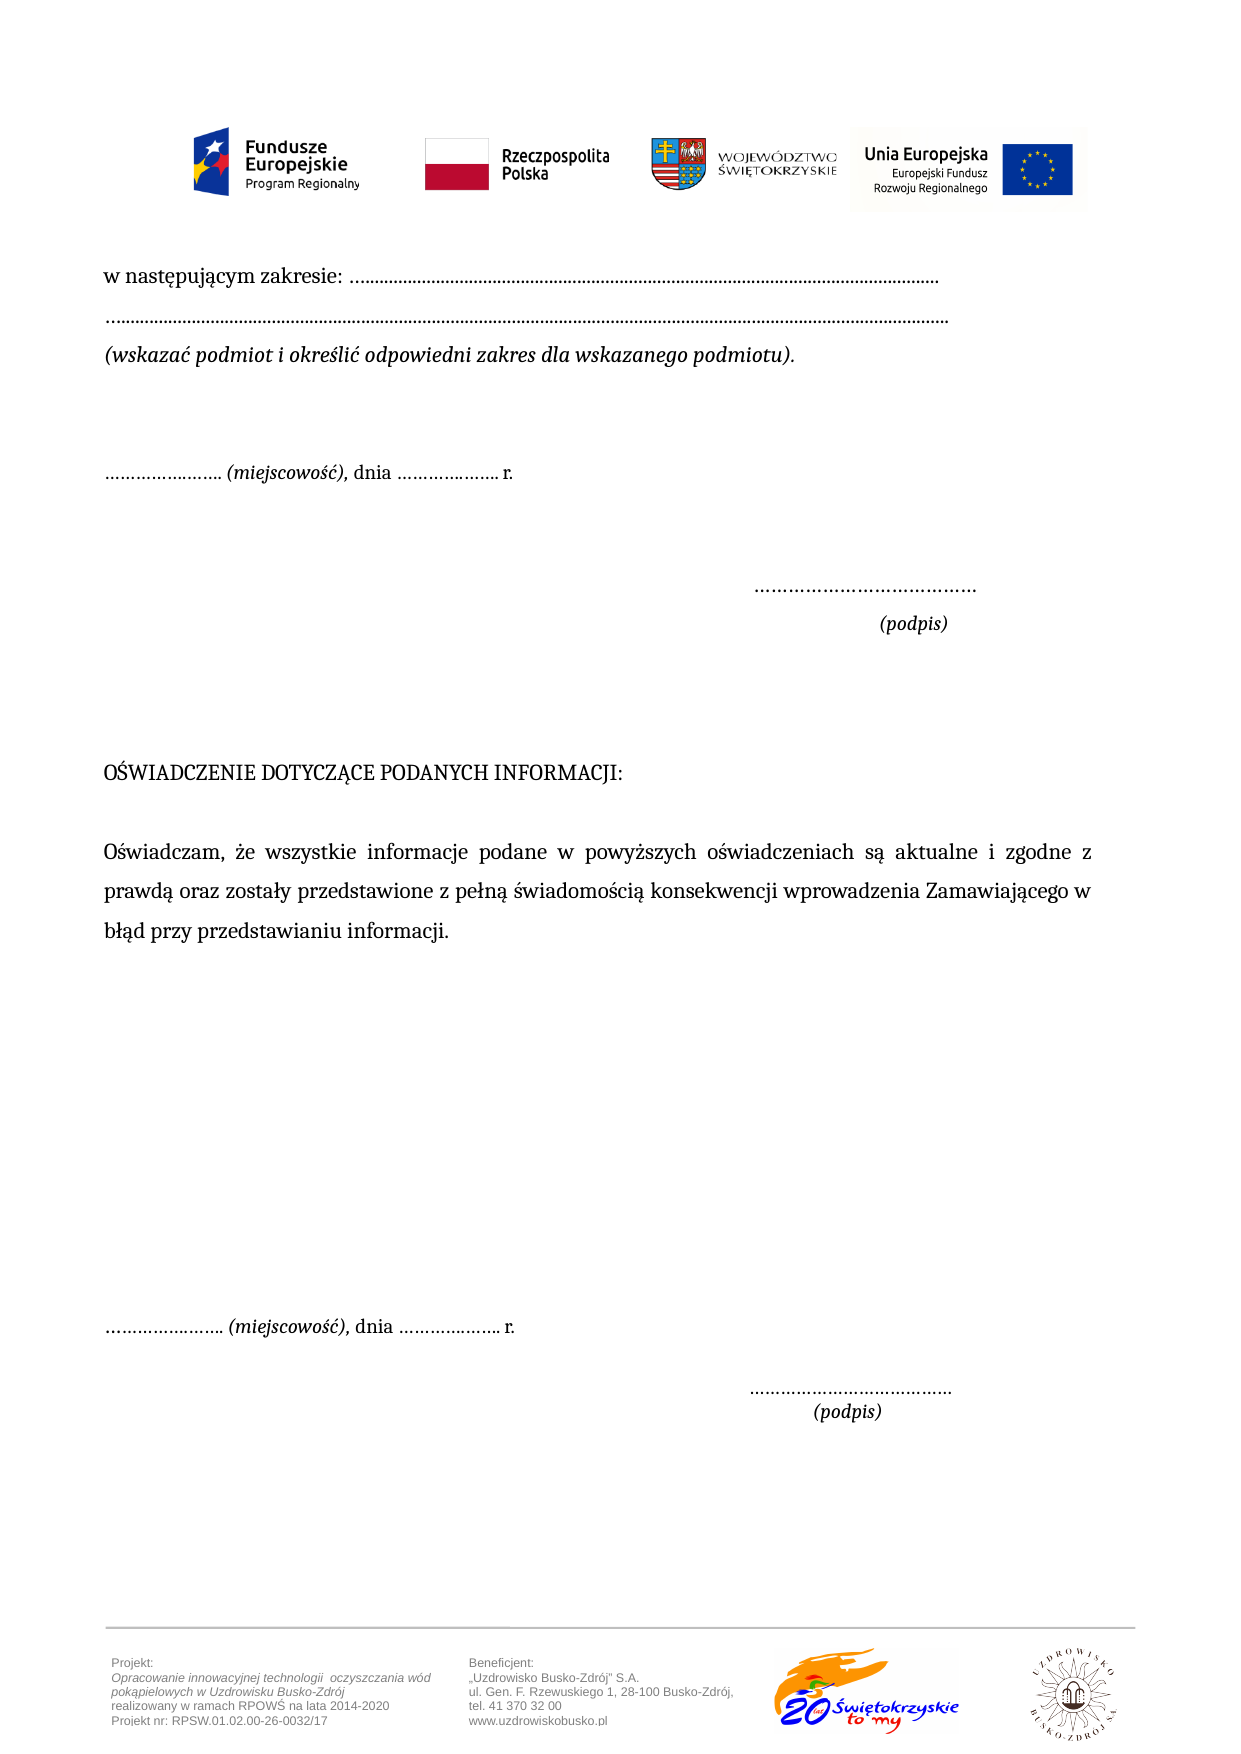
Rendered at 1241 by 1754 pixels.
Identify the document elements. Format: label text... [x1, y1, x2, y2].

list (podpis) [105, 611, 1093, 635]
picture [774, 1648, 959, 1734]
picture [425, 127, 609, 196]
text …………….……. (miejscowość), dnia ………….……. r. [103, 1312, 1093, 1339]
list (wskazać podmiot i określić odpowiedni zakres dla wskazanego podmiotu). [103, 342, 1093, 368]
picture [193, 127, 359, 196]
picture [651, 127, 837, 196]
text …………….……. (miejscowość), dnia ………….……. r. [103, 460, 1093, 484]
text ………………………………… [105, 572, 1093, 598]
list (podpis) [105, 1400, 1093, 1424]
text ………………………………… [105, 1376, 1093, 1400]
picture [850, 127, 1088, 212]
picture [1030, 1648, 1117, 1741]
list …................................................................................................................................................................................ [103, 302, 1093, 329]
text Oświadczam, że wszystkie informacje podane w powyższych oświadczeniach są aktualne i zgodne z prawdą oraz zostały przedstawione z pełną świadomością konsekwencji wprowadzenia Zamawiającego w błąd przy przedstawianiu informacji. [103, 839, 1093, 944]
list w następującym zakresie: ….......................................................................................................................... [103, 263, 1093, 289]
text OŚWIADCZENIE DOTYCZĄCE PODANYCH INFORMACJI: [103, 760, 1093, 786]
